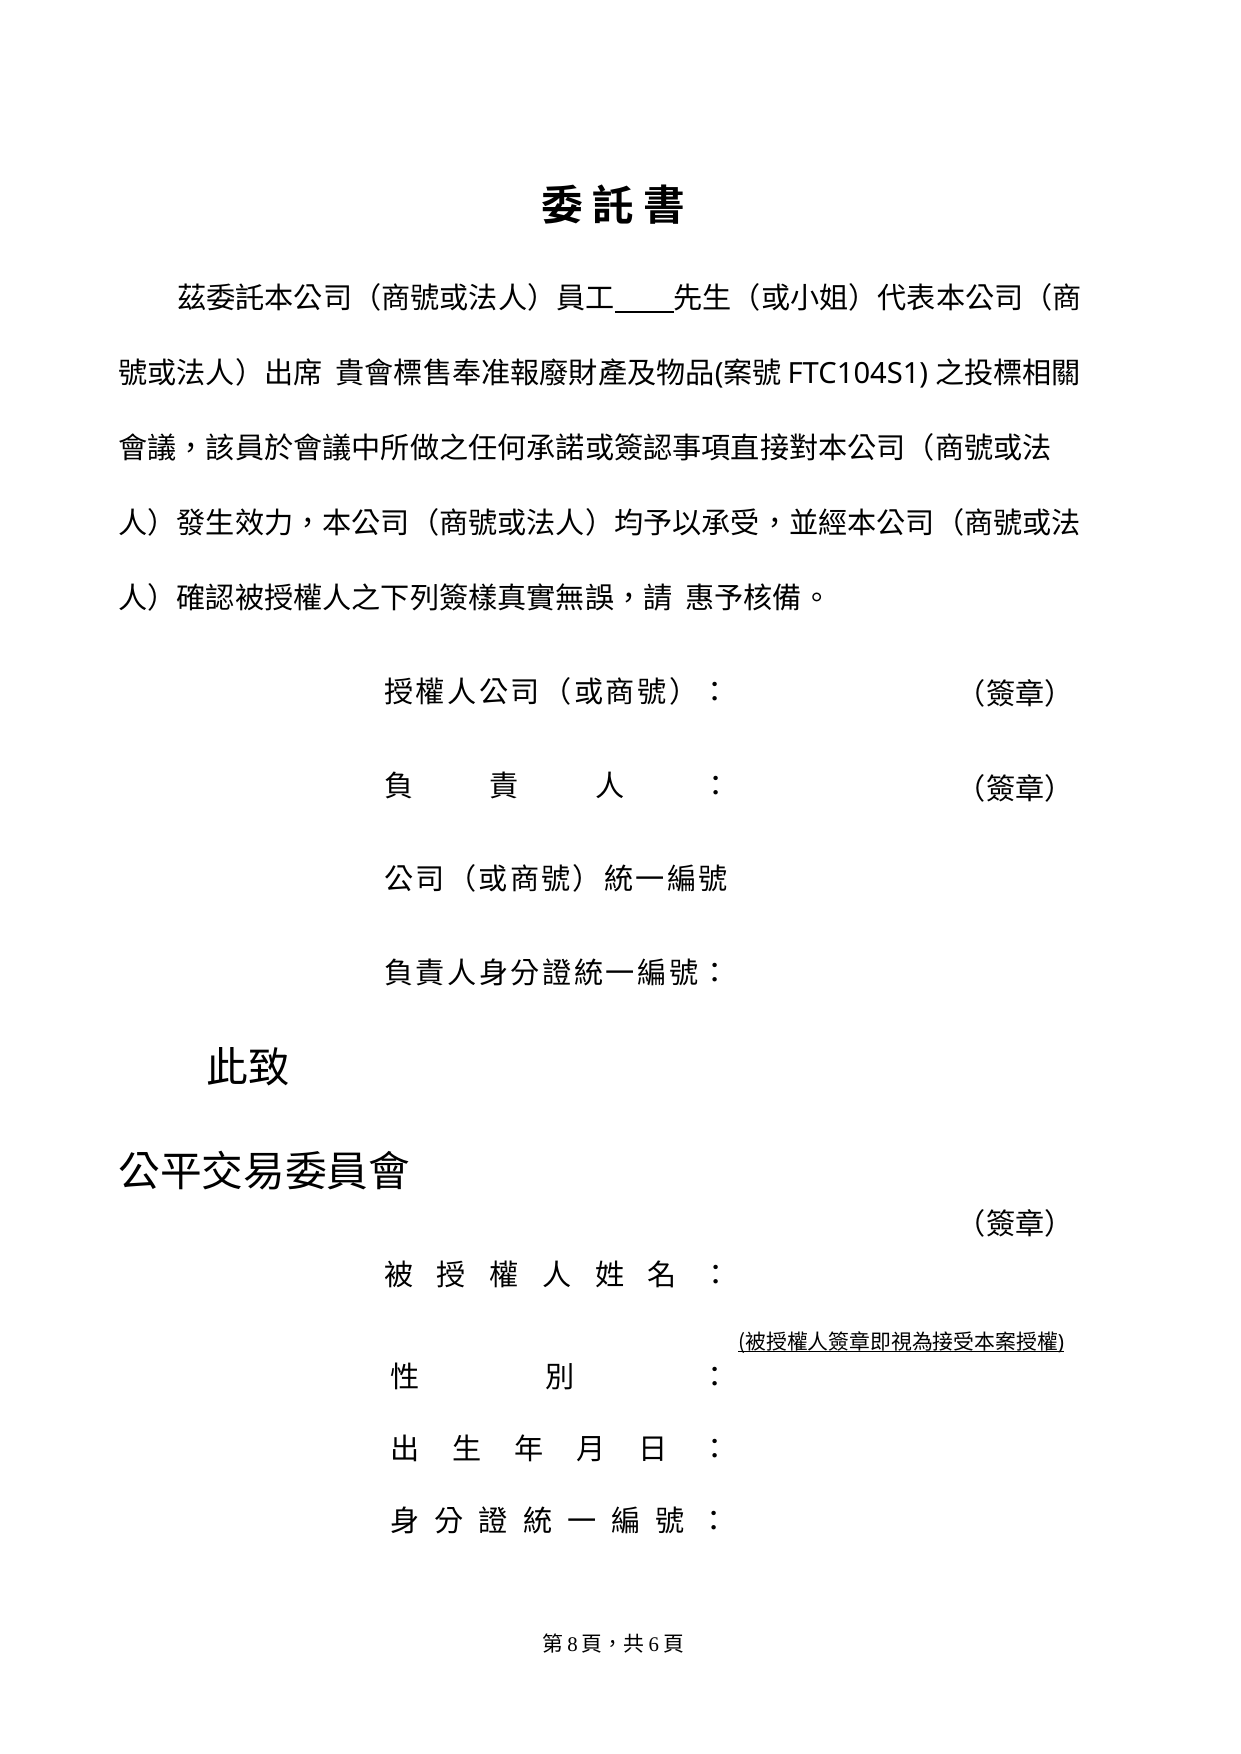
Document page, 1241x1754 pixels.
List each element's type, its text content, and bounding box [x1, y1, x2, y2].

text 性別： [215, 1354, 730, 1396]
text 負責人： [384, 746, 730, 821]
text （簽章） [957, 1201, 1100, 1243]
text 出生年月日： [215, 1426, 730, 1468]
text 公平交易委員會 [118, 1131, 1107, 1206]
text （簽章） [957, 766, 1100, 808]
text 授權人公司（或商號）： [384, 652, 730, 727]
text 負責人身分證統一編號： [384, 933, 730, 1008]
text (被授權人簽章即視為接受本案授權) [738, 1329, 1107, 1354]
text 被授權人姓名： [384, 1235, 730, 1310]
text （簽章） [957, 671, 1100, 713]
text 公司（或商號）統一編號： [384, 839, 730, 914]
text 此致 [207, 1027, 1107, 1102]
text 茲委託本公司（商號或法人）員工 先生（或小姐）代表本公司（商號或法人）出席 貴會標售奉准報廢財產及物品(案號FTC104S1) 之投標相關會議，該員於會議中所做之任何承諾或簽認事項直接對本公司（商號或法人）發生效力，本公司（商號或法人）均予以承受，並經本公司（商號或法人）確認被授權人之下列簽樣真實無誤，請 惠予核備。 [118, 258, 1107, 633]
text 身分證統一編號： [215, 1497, 730, 1539]
text 委 託 書 [118, 164, 1107, 239]
